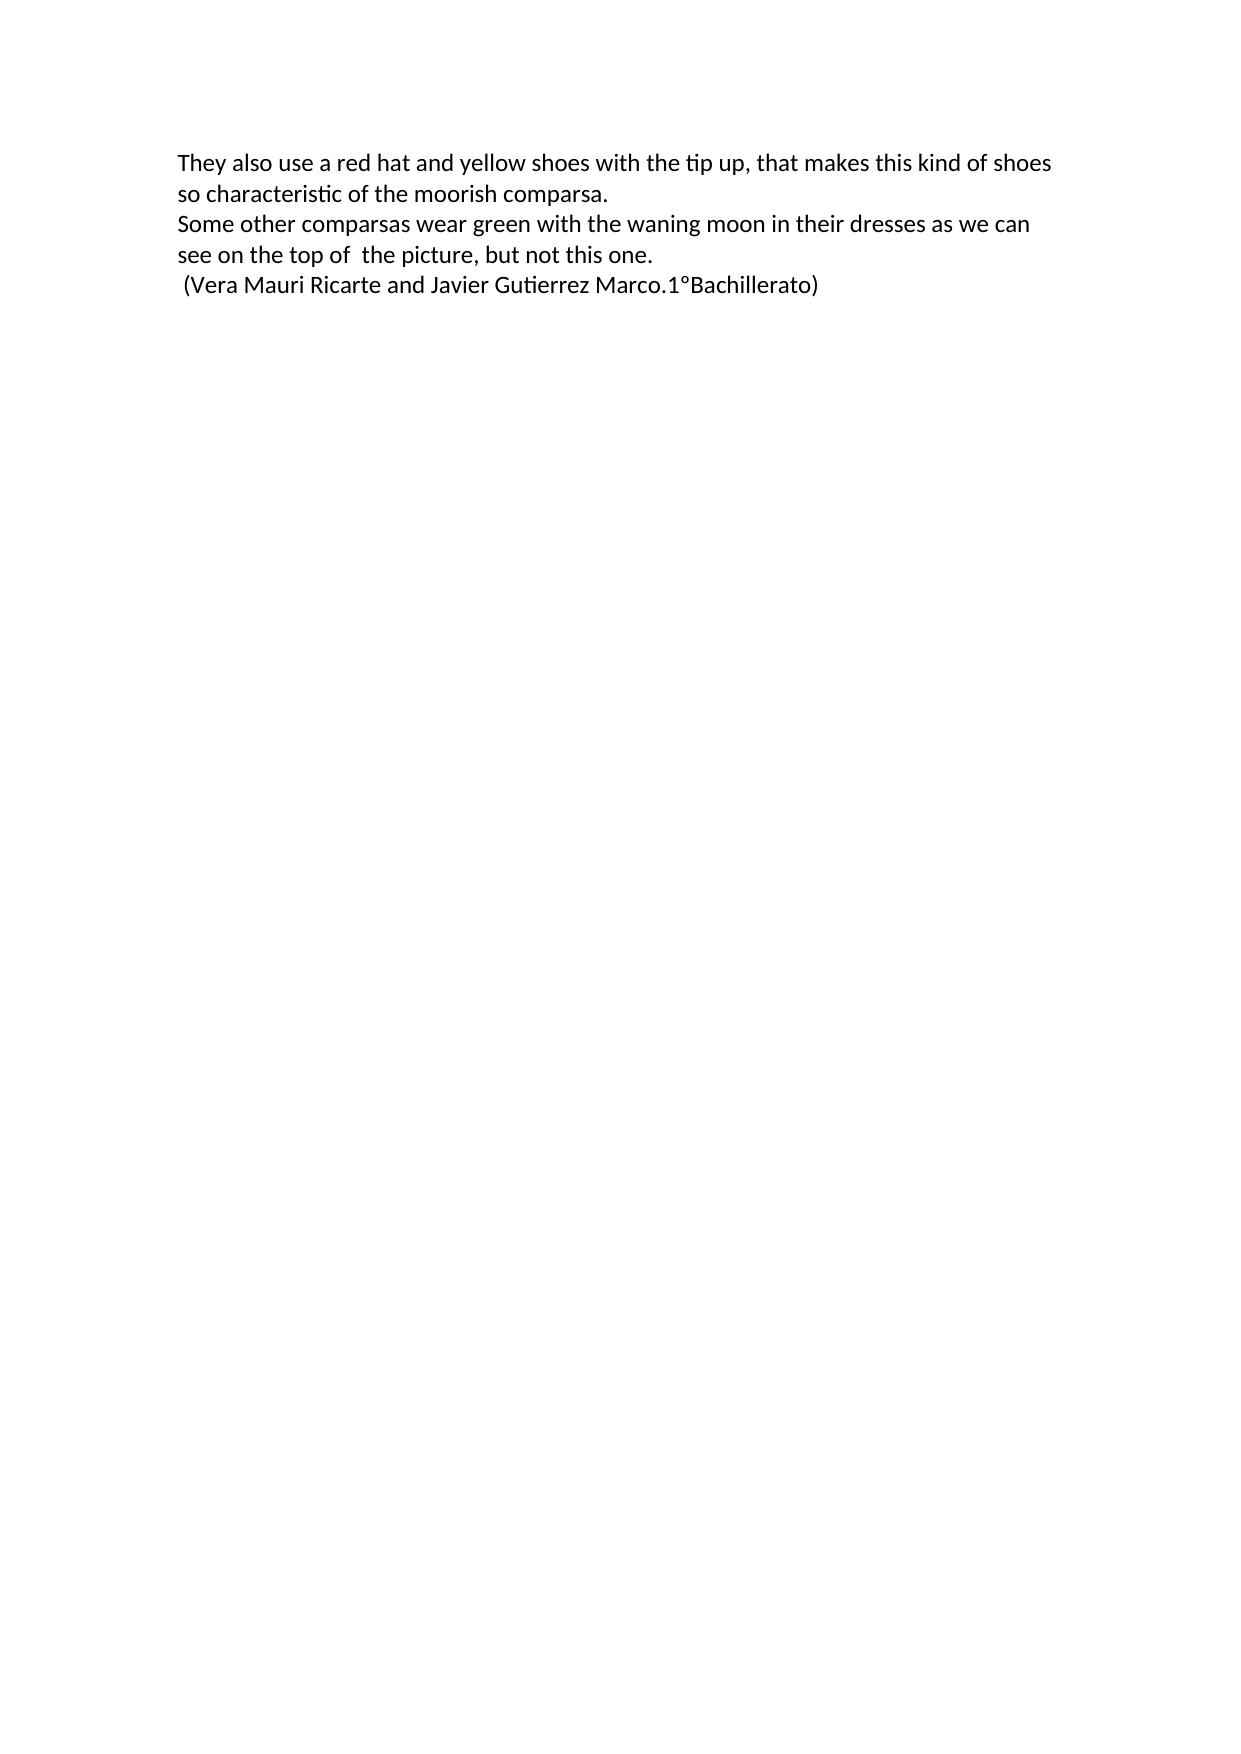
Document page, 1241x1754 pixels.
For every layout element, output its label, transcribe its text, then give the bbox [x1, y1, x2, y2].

text They also use a red hat and yellow shoes with the tip up, that makes this kind of shoes so characteristic of the moorish comparsa. [177, 148, 1063, 209]
text (Vera Mauri Ricarte and Javier Gutierrez Marco.1ºBachillerato) [177, 270, 1063, 300]
text Some other comparsas wear green with the waning moon in their dresses as we can see on the top of the picture, but not this one. [177, 209, 1063, 270]
